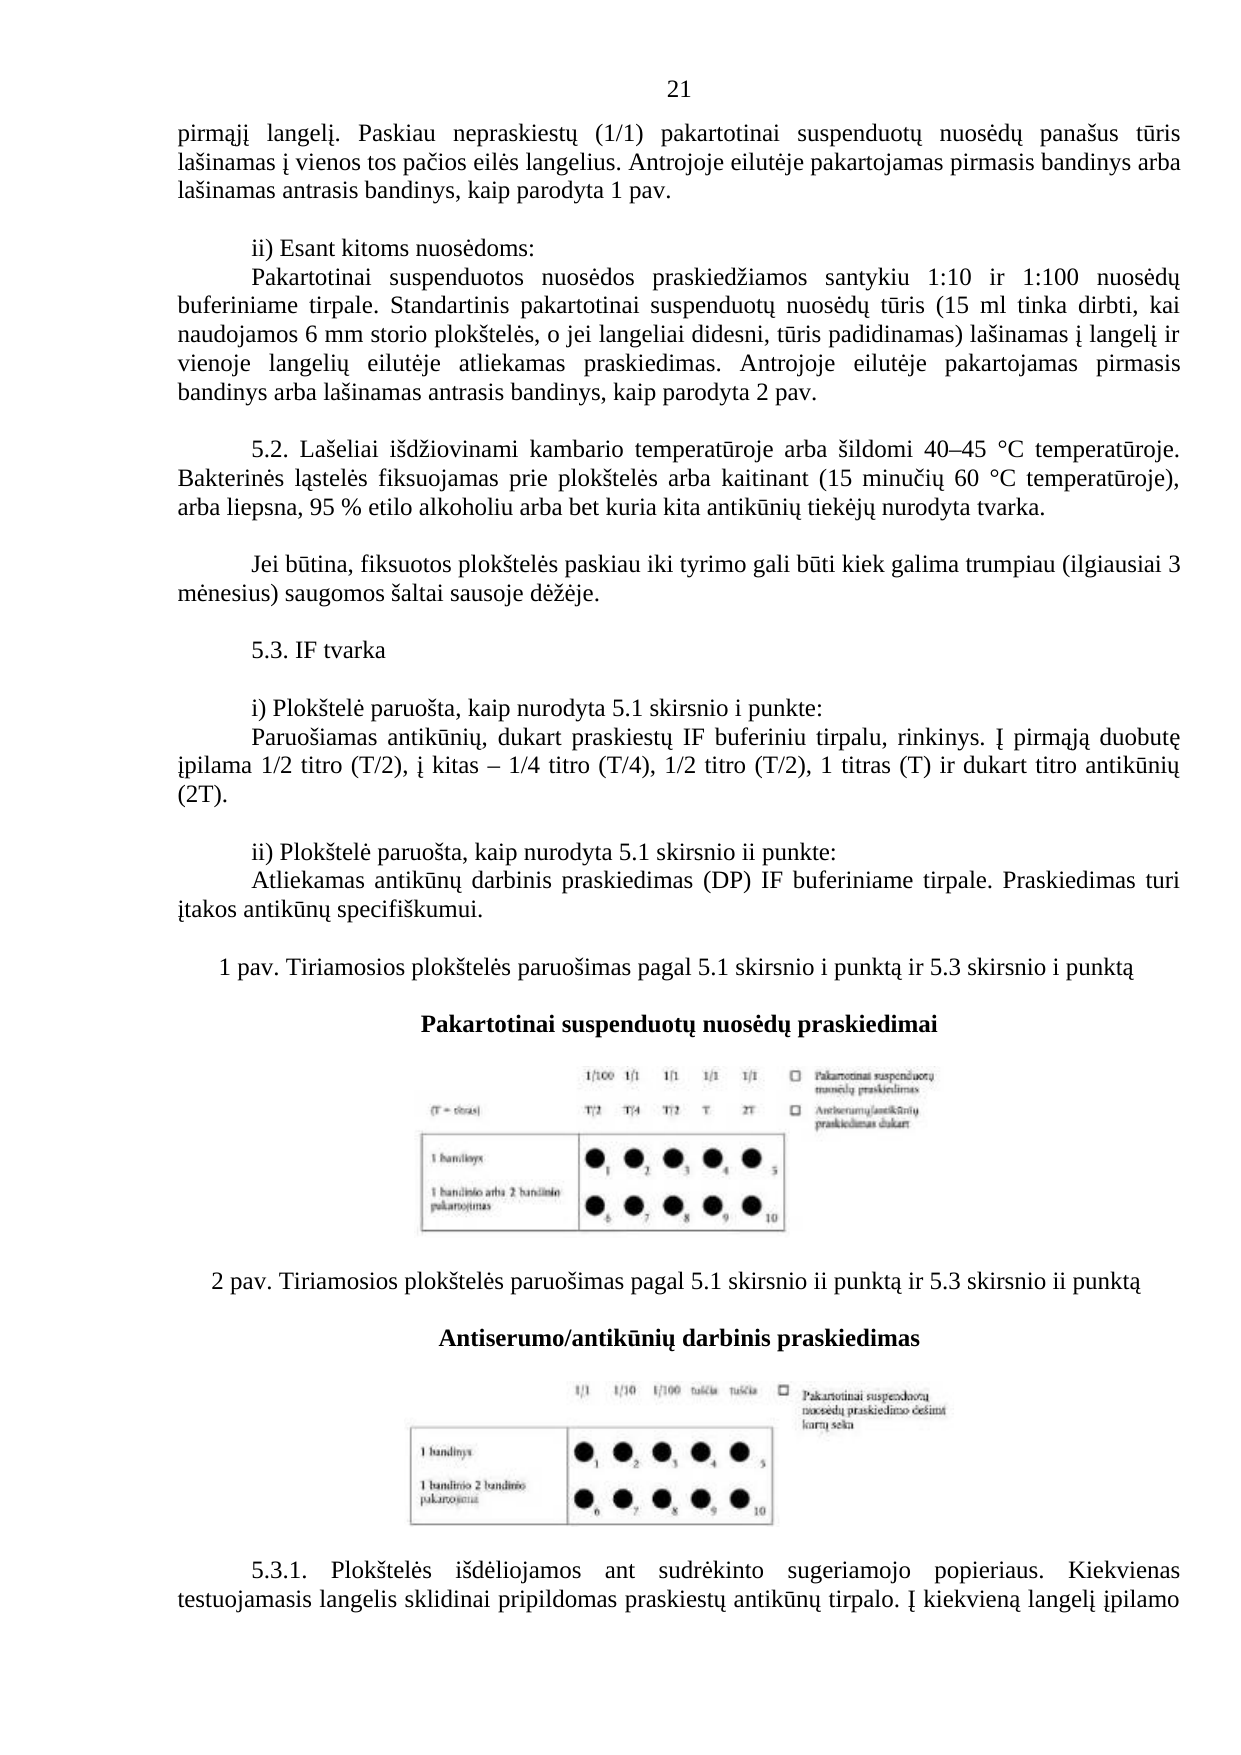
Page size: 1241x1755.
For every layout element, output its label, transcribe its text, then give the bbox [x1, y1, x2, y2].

text 5.3.1. Plokštelės išdėliojamos ant sudrėkinto sugeriamojo popieriaus. Kiekvienas testuojamasis langelis sklidinai pripildomas praskiestų antikūnų tirpalo. Į kiekvieną langelį įpilamo [177, 1555, 1181, 1612]
text Antiserumo/antikūnių darbinis praskiedimas [177, 1323, 1181, 1352]
text i) Plokštelė paruošta, kaip nurodyta 5.1 skirsnio i punkte: [177, 693, 1181, 722]
text pirmąjį langelį. Paskiau nepraskiestų (1/1) pakartotinai suspenduotų nuosėdų panašus tūris lašinamas į vienos tos pačios eilės langelius. Antrojoje eilutėje pakartojamas pirmasis bandinys arba lašinamas antrasis bandinys, kaip parodyta 1 pav. [177, 118, 1181, 204]
text Paruošiamas antikūnių, dukart praskiestų IF buferiniu tirpalu, rinkinys. Į pirmąją duobutę įpilama 1/2 titro (T/2), į kitas – 1/4 titro (T/4), 1/2 titro (T/2), 1 titras (T) ir dukart titro antikūnių (2T). [177, 722, 1181, 808]
text Pakartotinai suspenduotų nuosėdų praskiedimai [177, 1009, 1181, 1038]
text 5.2. Lašeliai išdžiovinami kambario temperatūroje arba šildomi 40–45 °C temperatūroje. Bakterinės ląstelės fiksuojamas prie plokštelės arba kaitinant (15 minučių 60 °C temperatūroje), arba liepsna, 95 % etilo alkoholiu arba bet kuria kita antikūnių tiekėjų nurodyta tvarka. [177, 434, 1181, 521]
text Atliekamas antikūnų darbinis praskiedimas (DP) IF buferiniame tirpale. Praskiedimas turi įtakos antikūnų specifiškumui. [177, 866, 1181, 923]
text 1 pav. Tiriamosios plokštelės paruošimas pagal 5.1 skirsnio i punktą ir 5.3 skirsnio i punktą [177, 952, 1181, 981]
text Jei būtina, fiksuotos plokštelės paskiau iki tyrimo gali būti kiek galima trumpiau (ilgiausiai 3 mėnesius) saugomos šaltai sausoje dėžėje. [177, 549, 1181, 607]
text Pakartotinai suspenduotos nuosėdos praskiedžiamos santykiu 1:10 ir 1:100 nuosėdų buferiniame tirpale. Standartinis pakartotinai suspenduotų nuosėdų tūris (15 ml tinka dirbti, kai naudojamos 6 mm storio plokštelės, o jei langeliai didesni, tūris padidinamas) lašinamas į langelį ir vienoje langelių eilutėje atliekamas praskiedimas. Antrojoje eilutėje pakartojamas pirmasis bandinys arba lašinamas antrasis bandinys, kaip parodyta 2 pav. [177, 262, 1181, 406]
text 2 pav. Tiriamosios plokštelės paruošimas pagal 5.1 skirsnio ii punktą ir 5.3 skirsnio ii punktą [177, 1266, 1181, 1295]
text 5.3. IF tvarka [177, 636, 1181, 664]
text ii) Esant kitoms nuosėdoms: [177, 233, 1181, 262]
text ii) Plokštelė paruošta, kaip nurodyta 5.1 skirsnio ii punkte: [177, 837, 1181, 866]
